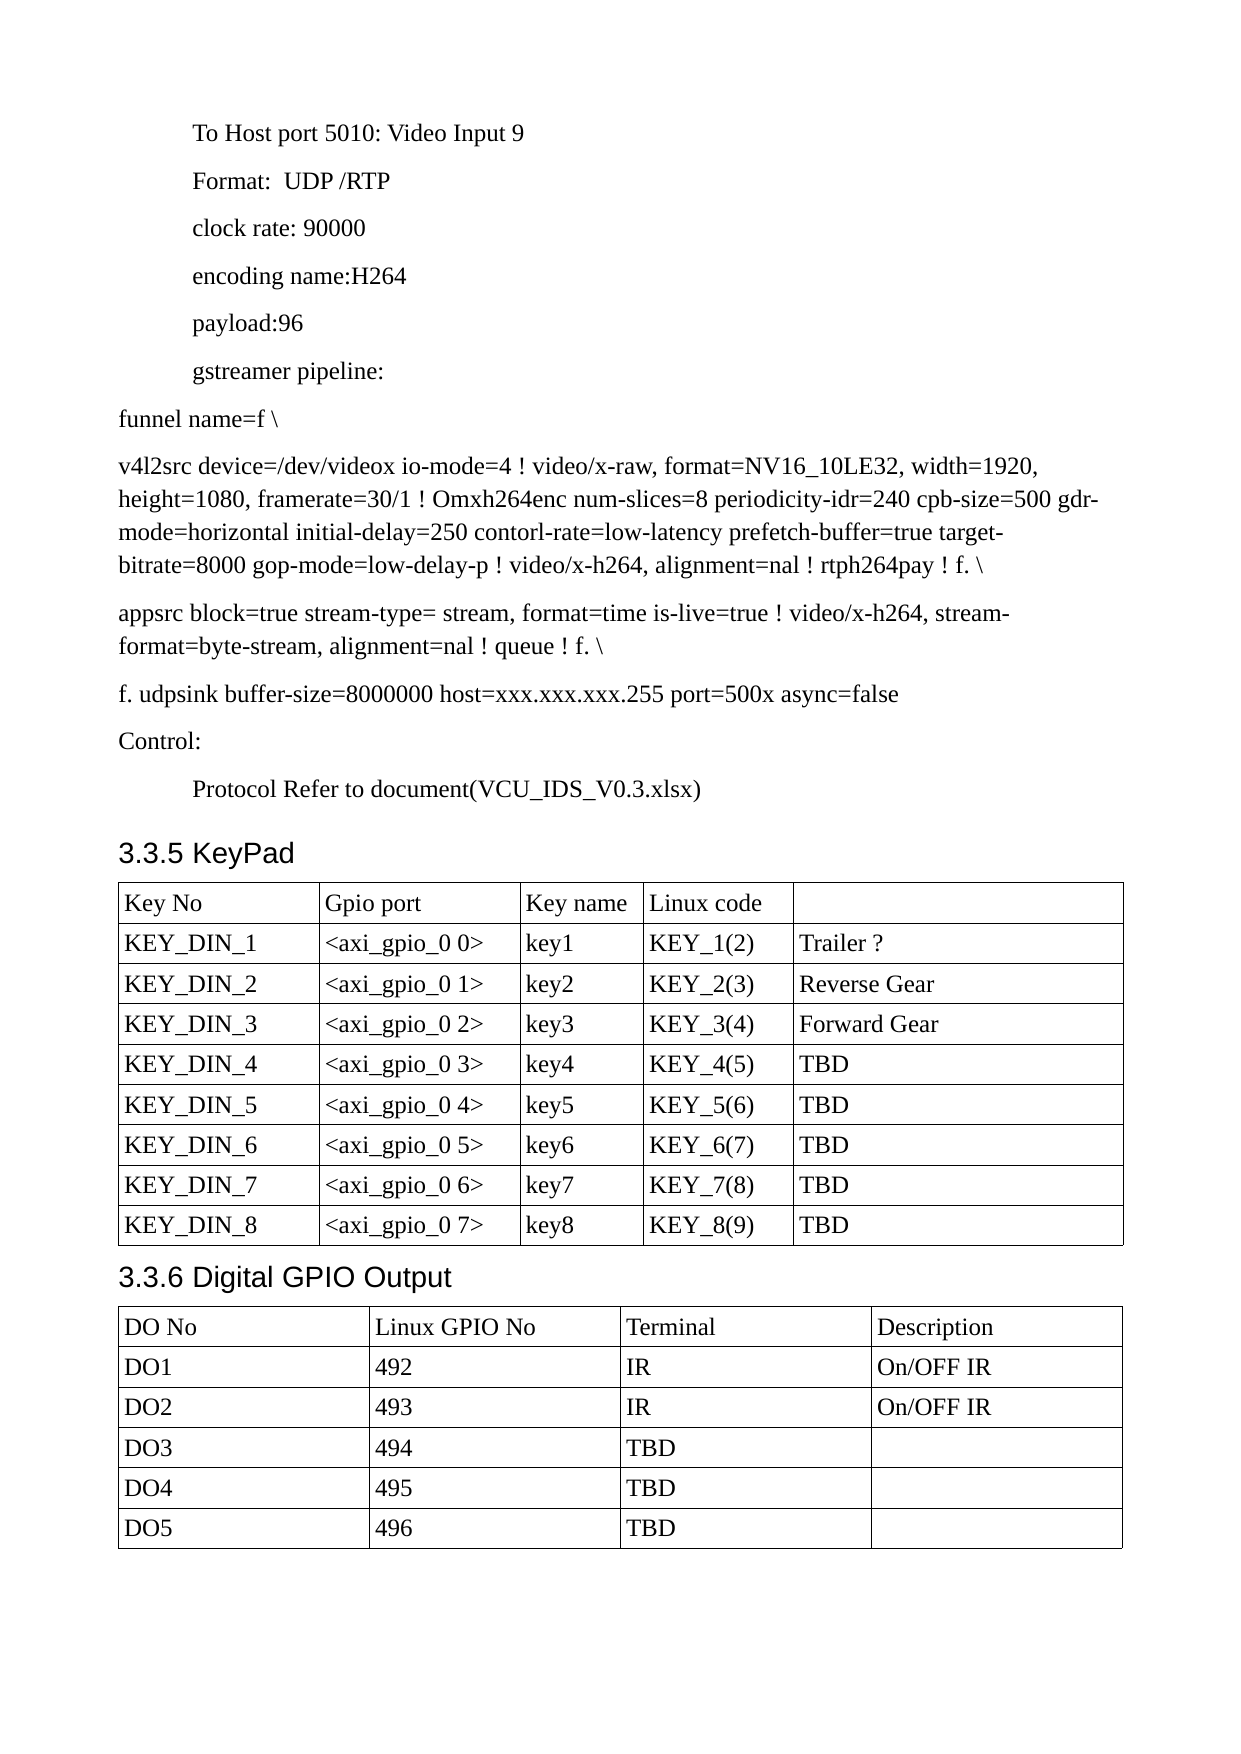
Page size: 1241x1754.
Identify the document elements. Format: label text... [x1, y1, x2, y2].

table_cell KEY_1(2) [644, 924, 793, 963]
table_header Terminal [621, 1307, 871, 1346]
table_cell KEY_2(3) [644, 964, 793, 1003]
table_cell KEY_DIN_3 [119, 1004, 319, 1043]
table_cell key7 [521, 1166, 643, 1205]
table_cell On/OFF IR [872, 1347, 1122, 1387]
table_cell key2 [521, 964, 643, 1003]
text v4l2src device=/dev/videox io-mode=4 ! video/x-raw, format=NV16_10LE32, width=1920, height=1080, framerate=30/1 ! Omxh264enc num-slices=8 periodicity-idr=240 cpb-size=500 gdr-mode=horizontal initial-delay=250 contorl-rate=low-latency prefetch-buffer=true target-bitrate=8000 gop-mode=low-delay-p ! video/x-h264, alignment=nal ! rtph264pay ! f. \ [118, 451, 1122, 579]
table_cell On/OFF IR [872, 1388, 1122, 1427]
table_cell DO1 [119, 1347, 369, 1387]
text encoding name:H264 [118, 261, 1122, 290]
table_header Gpio port [320, 883, 520, 923]
table_cell KEY_8(9) [644, 1206, 793, 1245]
table_cell TBD [794, 1166, 1123, 1205]
text clock rate: 90000 [118, 213, 1122, 242]
table_cell KEY_DIN_8 [119, 1206, 319, 1245]
table_cell Reverse Gear [794, 964, 1123, 1003]
table_cell IR [621, 1347, 871, 1387]
table_cell DO3 [119, 1428, 369, 1467]
table_cell <axi_gpio_0 5> [320, 1125, 520, 1164]
table_cell KEY_DIN_2 [119, 964, 319, 1003]
table_cell [872, 1428, 1122, 1467]
table_cell TBD [794, 1125, 1123, 1164]
table_cell KEY_4(5) [644, 1045, 793, 1084]
table_header Key No [119, 883, 319, 923]
subtitle Digital GPIO Output [118, 1260, 1122, 1293]
table_cell KEY_DIN_1 [119, 924, 319, 963]
table_header [794, 883, 1123, 923]
table_cell 496 [370, 1509, 620, 1548]
text funnel name=f \ [118, 404, 1122, 432]
table_cell DO5 [119, 1509, 369, 1548]
table_cell 495 [370, 1468, 620, 1508]
table_cell <axi_gpio_0 0> [320, 924, 520, 963]
table_cell Trailer ? [794, 924, 1123, 963]
table_cell <axi_gpio_0 2> [320, 1004, 520, 1043]
table_cell KEY_DIN_4 [119, 1045, 319, 1084]
table_cell key1 [521, 924, 643, 963]
table_cell TBD [621, 1468, 871, 1508]
text Format: UDP /RTP [118, 166, 1122, 194]
table_header DO No [119, 1307, 369, 1346]
table_cell DO2 [119, 1388, 369, 1427]
text payload:96 [118, 308, 1122, 337]
table_cell TBD [621, 1428, 871, 1467]
table_header Linux GPIO No [370, 1307, 620, 1346]
table_cell key6 [521, 1125, 643, 1164]
table_cell KEY_DIN_5 [119, 1085, 319, 1124]
text gstreamer pipeline: [118, 356, 1122, 385]
table_cell key8 [521, 1206, 643, 1245]
table_cell <axi_gpio_0 6> [320, 1166, 520, 1205]
text Protocol Refer to document(VCU_IDS_V0.3.xlsx) [118, 774, 1122, 803]
table_cell <axi_gpio_0 4> [320, 1085, 520, 1124]
text f. udpsink buffer-size=8000000 host=xxx.xxx.xxx.255 port=500x async=false [118, 679, 1122, 707]
table_cell 494 [370, 1428, 620, 1467]
table_cell IR [621, 1388, 871, 1427]
table_header Description [872, 1307, 1122, 1346]
table_cell <axi_gpio_0 7> [320, 1206, 520, 1245]
table_cell TBD [794, 1045, 1123, 1084]
table_cell TBD [794, 1085, 1123, 1124]
text Control: [118, 726, 1122, 755]
table_cell DO4 [119, 1468, 369, 1508]
table_cell Forward Gear [794, 1004, 1123, 1043]
table_cell KEY_DIN_6 [119, 1125, 319, 1164]
table_cell KEY_6(7) [644, 1125, 793, 1164]
table_cell TBD [621, 1509, 871, 1548]
subtitle KeyPad [118, 836, 1122, 870]
table_cell key3 [521, 1004, 643, 1043]
text appsrc block=true stream-type= stream, format=time is-live=true ! video/x-h264, stream-format=byte-stream, alignment=nal ! queue ! f. \ [118, 598, 1122, 660]
table_cell KEY_DIN_7 [119, 1166, 319, 1205]
text To Host port 5010: Video Input 9 [118, 118, 1122, 147]
table_cell TBD [794, 1206, 1123, 1245]
table_header Linux code [644, 883, 793, 923]
table_cell [872, 1468, 1122, 1508]
table_header Key name [521, 883, 643, 923]
table_cell 493 [370, 1388, 620, 1427]
table_cell <axi_gpio_0 3> [320, 1045, 520, 1084]
table_cell <axi_gpio_0 1> [320, 964, 520, 1003]
table_cell key5 [521, 1085, 643, 1124]
table_cell key4 [521, 1045, 643, 1084]
table_cell KEY_7(8) [644, 1166, 793, 1205]
table_cell 492 [370, 1347, 620, 1387]
table_cell KEY_5(6) [644, 1085, 793, 1124]
table_cell KEY_3(4) [644, 1004, 793, 1043]
table_cell [872, 1509, 1122, 1548]
